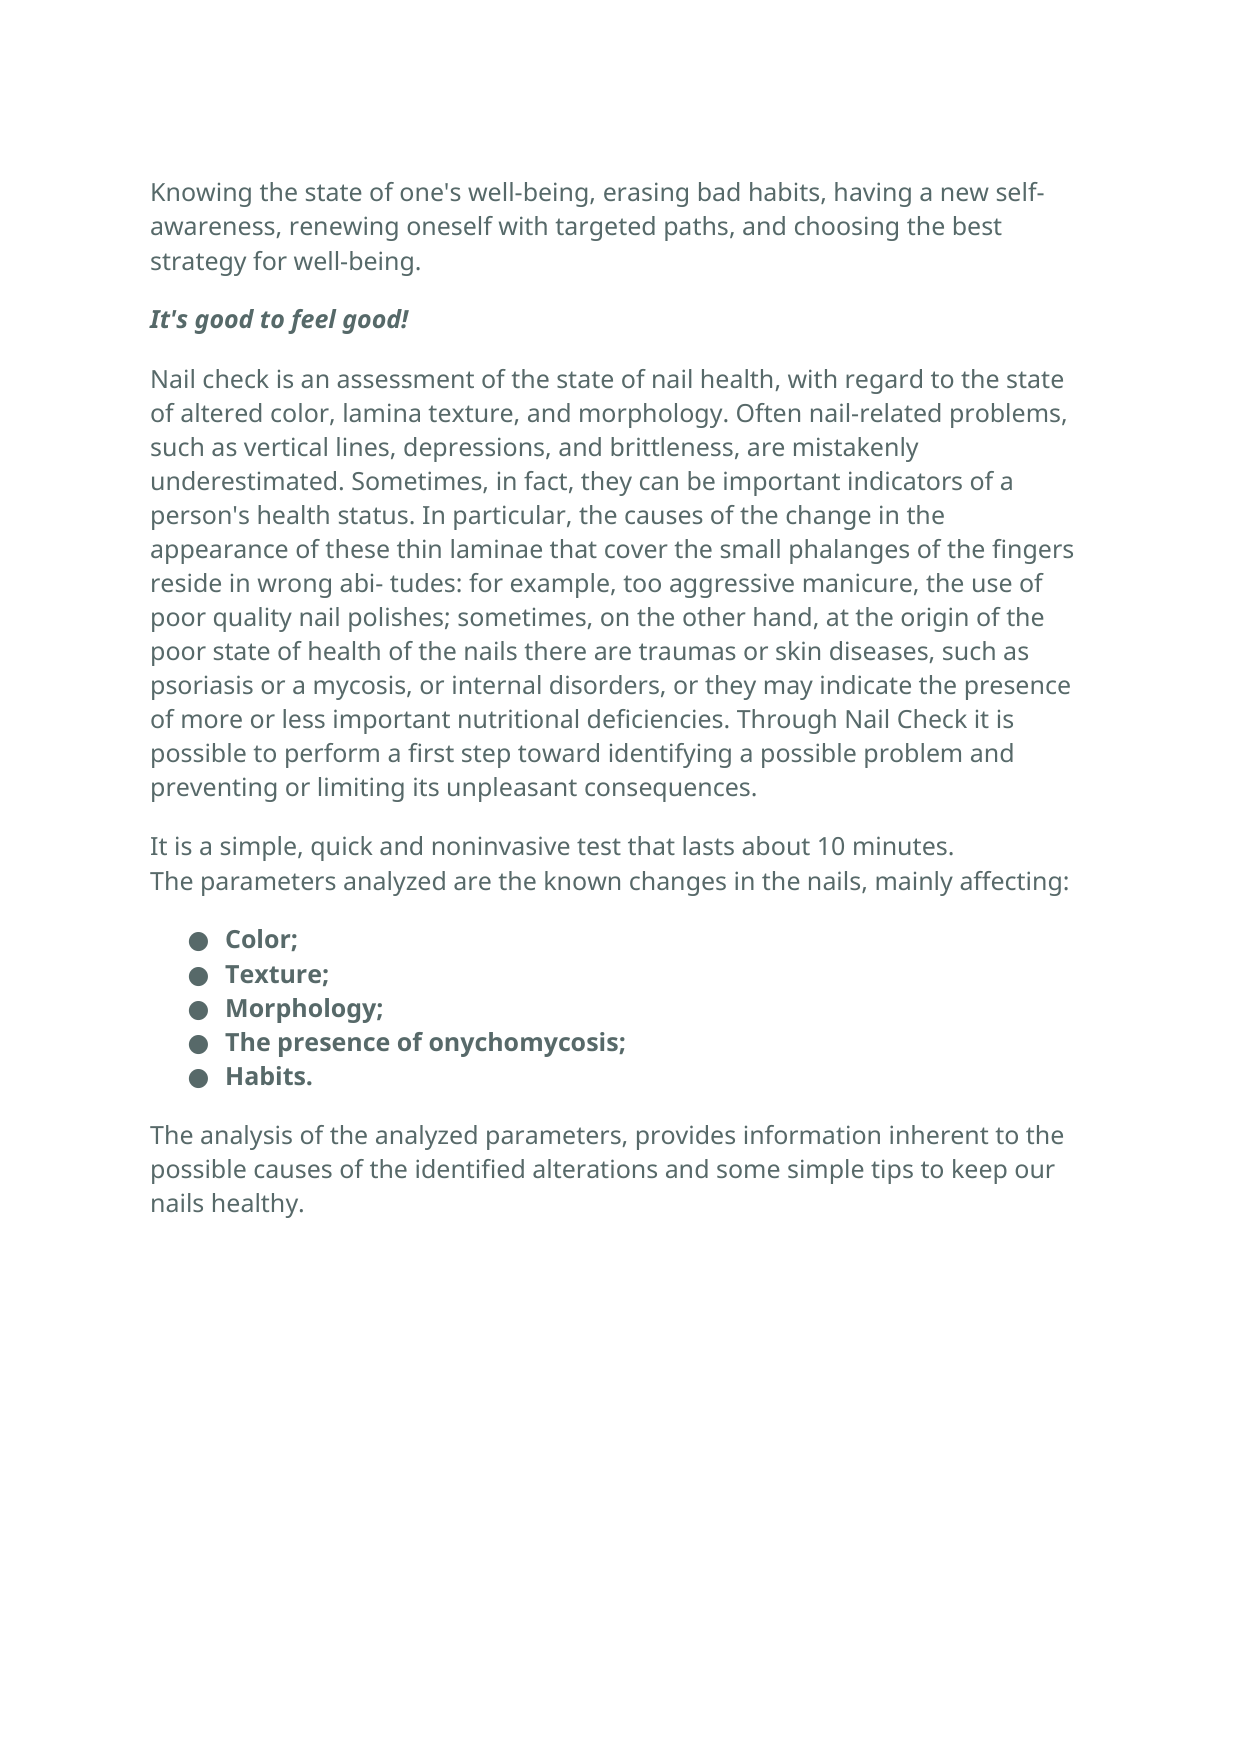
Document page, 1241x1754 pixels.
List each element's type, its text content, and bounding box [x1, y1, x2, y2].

text It is a simple, quick and noninvasive test that lasts about 10 minutes. The parameters analyzed are the known changes in the nails, mainly affecting: [150, 829, 1090, 897]
list Texture; [187, 956, 1090, 990]
text Nail check is an assessment of the state of nail health, with regard to the state of altered color, lamina texture, and morphology. Often nail-related problems, such as vertical lines, depressions, and brittleness, are mistakenly underestimated. Sometimes, in fact, they can be important indicators of a person's health status. In particular, the causes of the change in the appearance of these thin laminae that cover the small phalanges of the fingers reside in wrong abi- tudes: for example, too aggressive manicure, the use of poor quality nail polishes; sometimes, on the other hand, at the origin of the poor state of health of the nails there are traumas or skin diseases, such as psoriasis or a mycosis, or internal disorders, or they may indicate the presence of more or less important nutritional deficiencies. Through Nail Check it is possible to perform a first step toward identifying a possible problem and preventing or limiting its unpleasant consequences. [150, 361, 1090, 804]
list The presence of onychomycosis; [187, 1024, 1090, 1058]
text It's good to feel good! [150, 302, 1090, 336]
text Knowing the state of one's well-being, erasing bad habits, having a new self-awareness, renewing oneself with targeted paths, and choosing the best strategy for well-being. [150, 175, 1090, 277]
text The analysis of the analyzed parameters, provides information inherent to the possible causes of the identified alterations and some simple tips to keep our nails healthy. [150, 1117, 1090, 1254]
list Morphology; [187, 990, 1090, 1024]
list Color; [187, 922, 1090, 956]
list Habits. [187, 1058, 1090, 1092]
